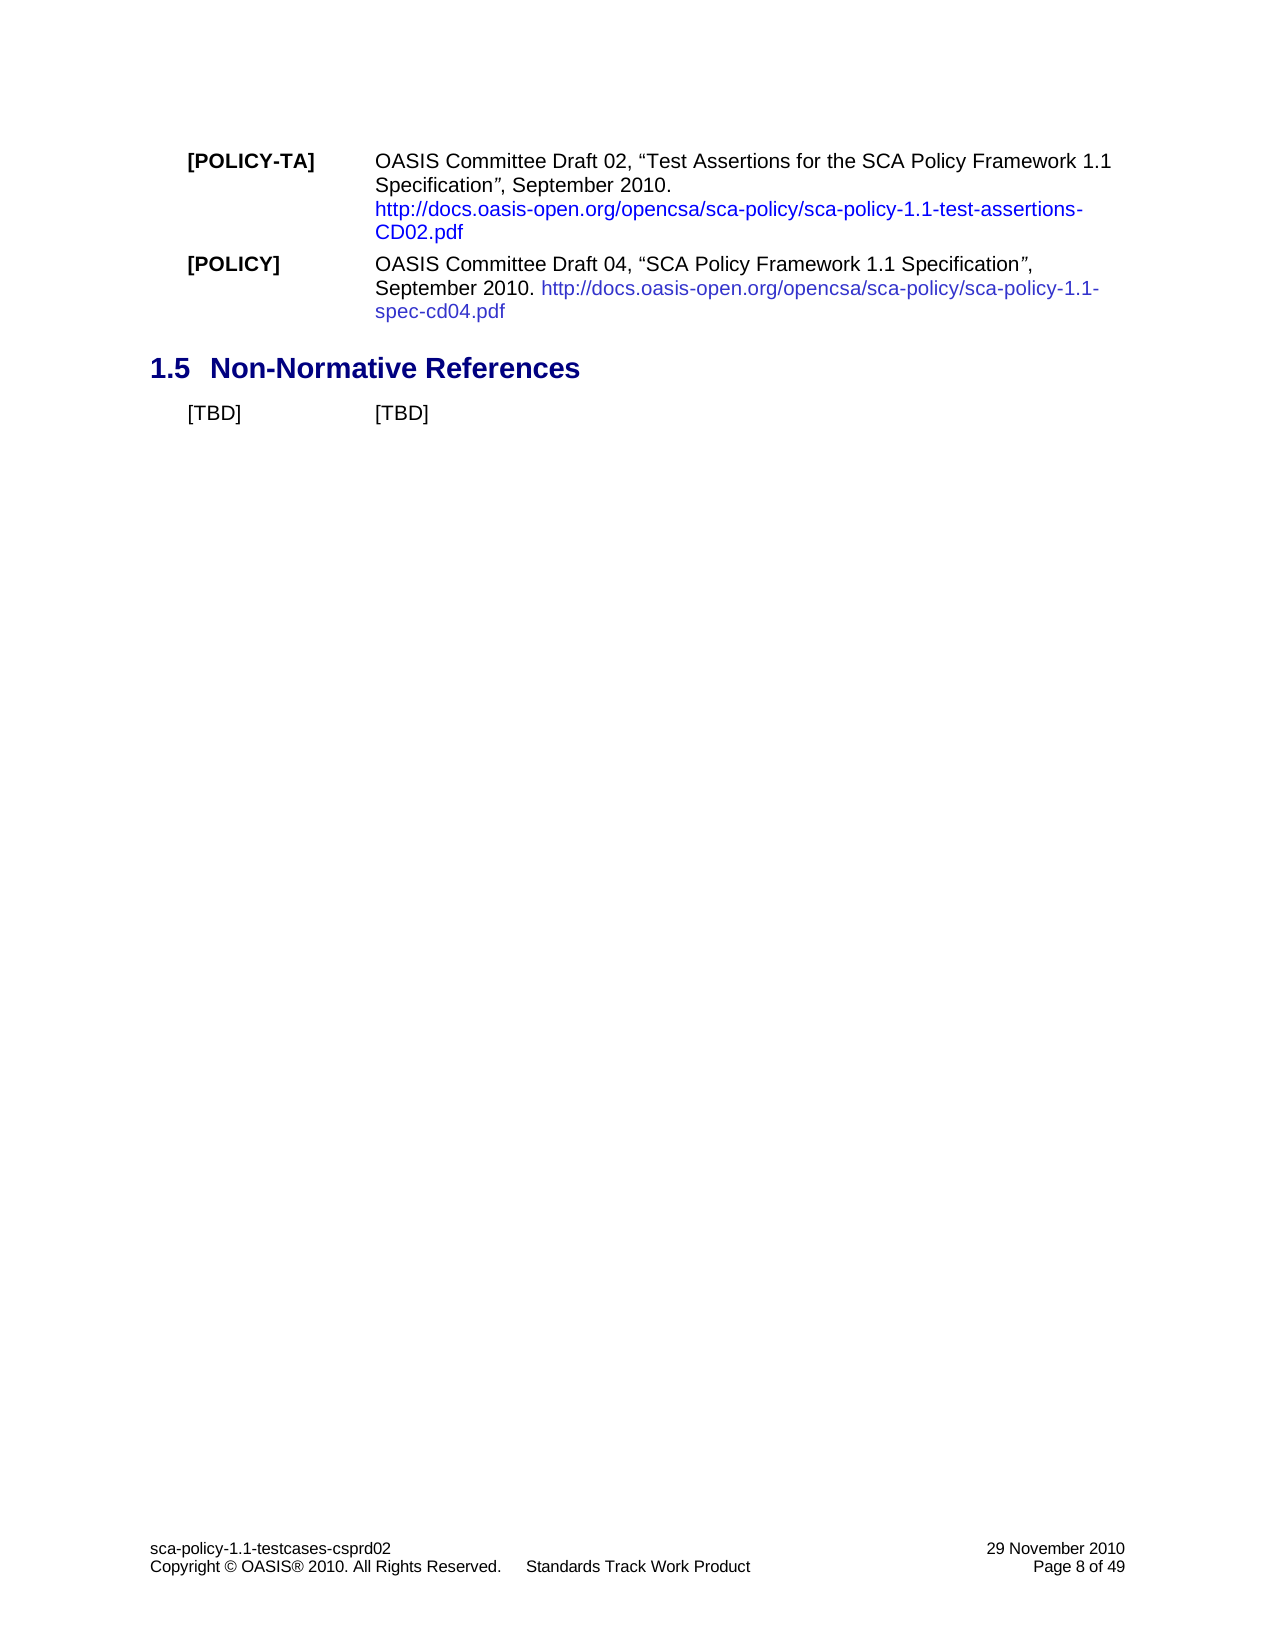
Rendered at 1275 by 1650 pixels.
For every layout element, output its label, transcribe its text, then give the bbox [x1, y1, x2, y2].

text [TBD] [TBD] [187, 401, 1125, 425]
subtitle Non-Normative References [150, 352, 1125, 385]
text [POLICY] OASIS Committee Draft 04, “SCA Policy Framework 1.1 Specification”, September 2010. http://docs.oasis-open.org/opencsa/sca-policy/sca-policy-1.1-spec-cd04.pdf [187, 252, 1125, 323]
text [POLICY-TA] OASIS Committee Draft 02, “Test Assertions for the SCA Policy Framework 1.1 Specification”, September 2010. http://docs.oasis-open.org/opencsa/sca-policy/sca-policy-1.1-test-assertions-CD02.pdf [187, 150, 1125, 244]
